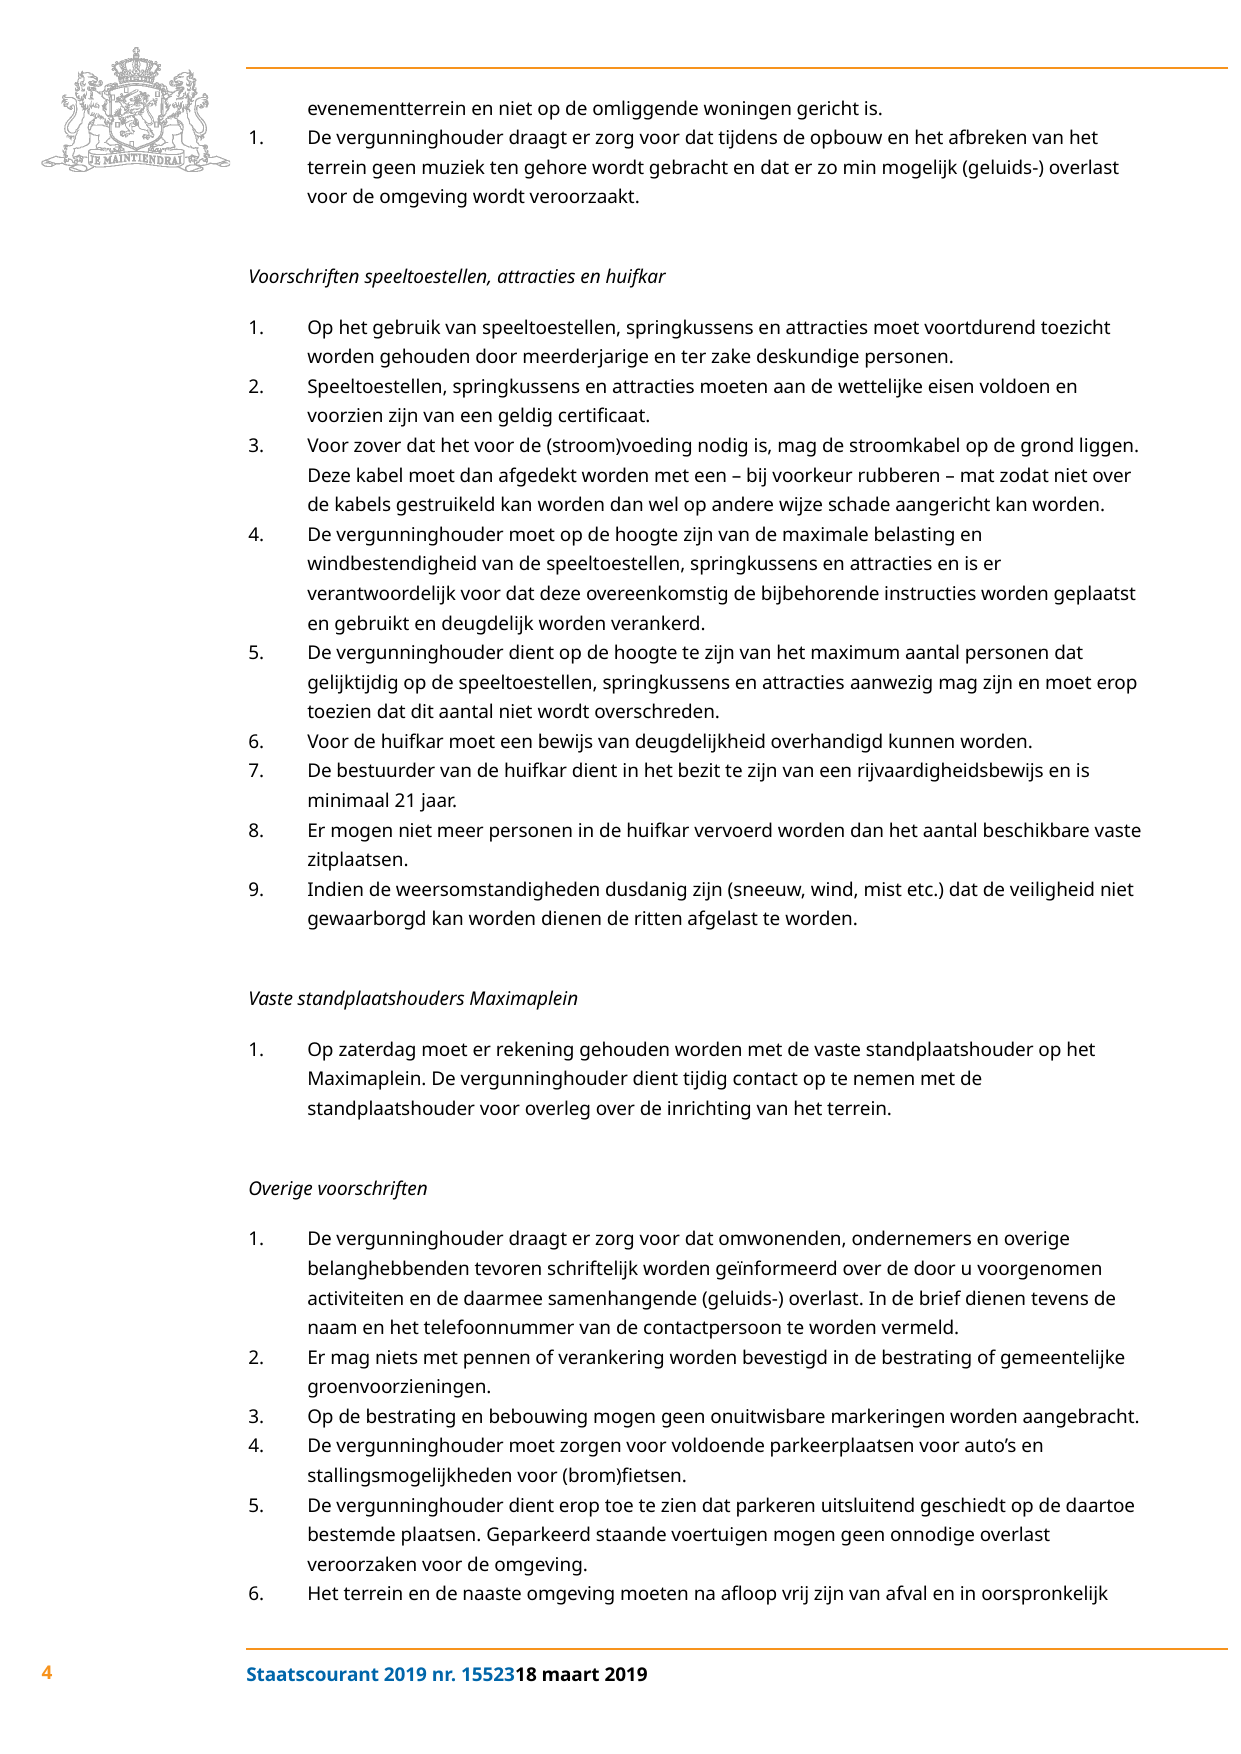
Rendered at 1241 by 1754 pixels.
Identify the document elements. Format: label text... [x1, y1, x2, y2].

list De vergunninghouder moet zorgen voor voldoende parkeerplaatsen voor auto’s en stallingsmogelijkheden voor (brom)fietsen. [248, 1433, 1152, 1488]
list Op de bestrating en bebouwing mogen geen onuitwisbare markeringen worden aangebracht. [248, 1403, 1152, 1429]
list Op zaterdag moet er rekening gehouden worden met de vaste standplaatshouder op het Maximaplein. De vergunninghouder dient tijdig contact op te nemen met de standplaatshouder voor overleg over de inrichting van het terrein. [248, 1036, 1152, 1121]
list Indien de weersomstandigheden dusdanig zijn (sneeuw, wind, mist etc.) dat de veiligheid niet gewaarborgd kan worden dienen de ritten afgelast te worden. [248, 876, 1152, 931]
text Voorschriften speeltoestellen, attracties en huifkar [248, 263, 1152, 289]
list Er mogen niet meer personen in de huifkar vervoerd worden dan het aantal beschikbare vaste zitplaatsen. [248, 817, 1152, 872]
list Op het gebruik van speeltoestellen, springkussens en attracties moet voortdurend toezicht worden gehouden door meerderjarige en ter zake deskundige personen. [248, 314, 1152, 369]
list Speeltoestellen, springkussens en attracties moeten aan de wettelijke eisen voldoen en voorzien zijn van een geldig certificaat. [248, 373, 1152, 428]
list De vergunninghouder dient erop toe te zien dat parkeren uitsluitend geschiedt op de daartoe bestemde plaatsen. Geparkeerd staande voertuigen mogen geen onnodige overlast veroorzaken voor de omgeving. [248, 1492, 1152, 1577]
list De vergunninghouder draagt er zorg voor dat omwonenden, ondernemers en overige belanghebbenden tevoren schriftelijk worden geïnformeerd over de door u voorgenomen activiteiten en de daarmee samenhangende (geluids-) overlast. In de brief dienen tevens de naam en het telefoonnummer van de contactpersoon te worden vermeld. [248, 1226, 1152, 1340]
list Het terrein en de naaste omgeving moeten na afloop vrij zijn van afval en in oorspronkelijk [248, 1581, 1152, 1606]
list Voor de huifkar moet een bewijs van deugdelijkheid overhandigd kunnen worden. [248, 728, 1152, 754]
list Voor zover dat het voor de (stroom)voeding nodig is, mag de stroomkabel op de grond liggen. Deze kabel moet dan afgedekt worden met een – bij voorkeur rubberen – mat zodat niet over de kabels gestruikeld kan worden dan wel op andere wijze schade aangericht kan worden. [248, 432, 1152, 517]
list De vergunninghouder draagt er zorg voor dat tijdens de opbouw en het afbreken van het terrein geen muziek ten gehore wordt gebracht en dat er zo min mogelijk (geluids-) overlast voor de omgeving wordt veroorzaakt. [248, 124, 1152, 209]
text Vaste standplaatshouders Maximaplein [248, 986, 1152, 1011]
list evenementterrein en niet op de omliggende woningen gericht is. [248, 95, 1152, 121]
list De vergunninghouder moet op de hoogte zijn van de maximale belasting en windbestendigheid van de speeltoestellen, springkussens en attracties en is er verantwoordelijk voor dat deze overeenkomstig de bijbehorende instructies worden geplaatst en gebruikt en deugdelijk worden verankerd. [248, 521, 1152, 636]
list De bestuurder van de huifkar dient in het bezit te zijn van een rijvaardigheidsbewijs en is minimaal 21 jaar. [248, 758, 1152, 813]
list De vergunninghouder dient op de hoogte te zijn van het maximum aantal personen dat gelijktijdig op de speeltoestellen, springkussens en attracties aanwezig mag zijn en moet erop toezien dat dit aantal niet wordt overschreden. [248, 639, 1152, 724]
list Er mag niets met pennen of verankering worden bevestigd in de bestrating of gemeentelijke groenvoorzieningen. [248, 1344, 1152, 1399]
text Overige voorschriften [248, 1175, 1152, 1201]
picture [41, 47, 231, 172]
